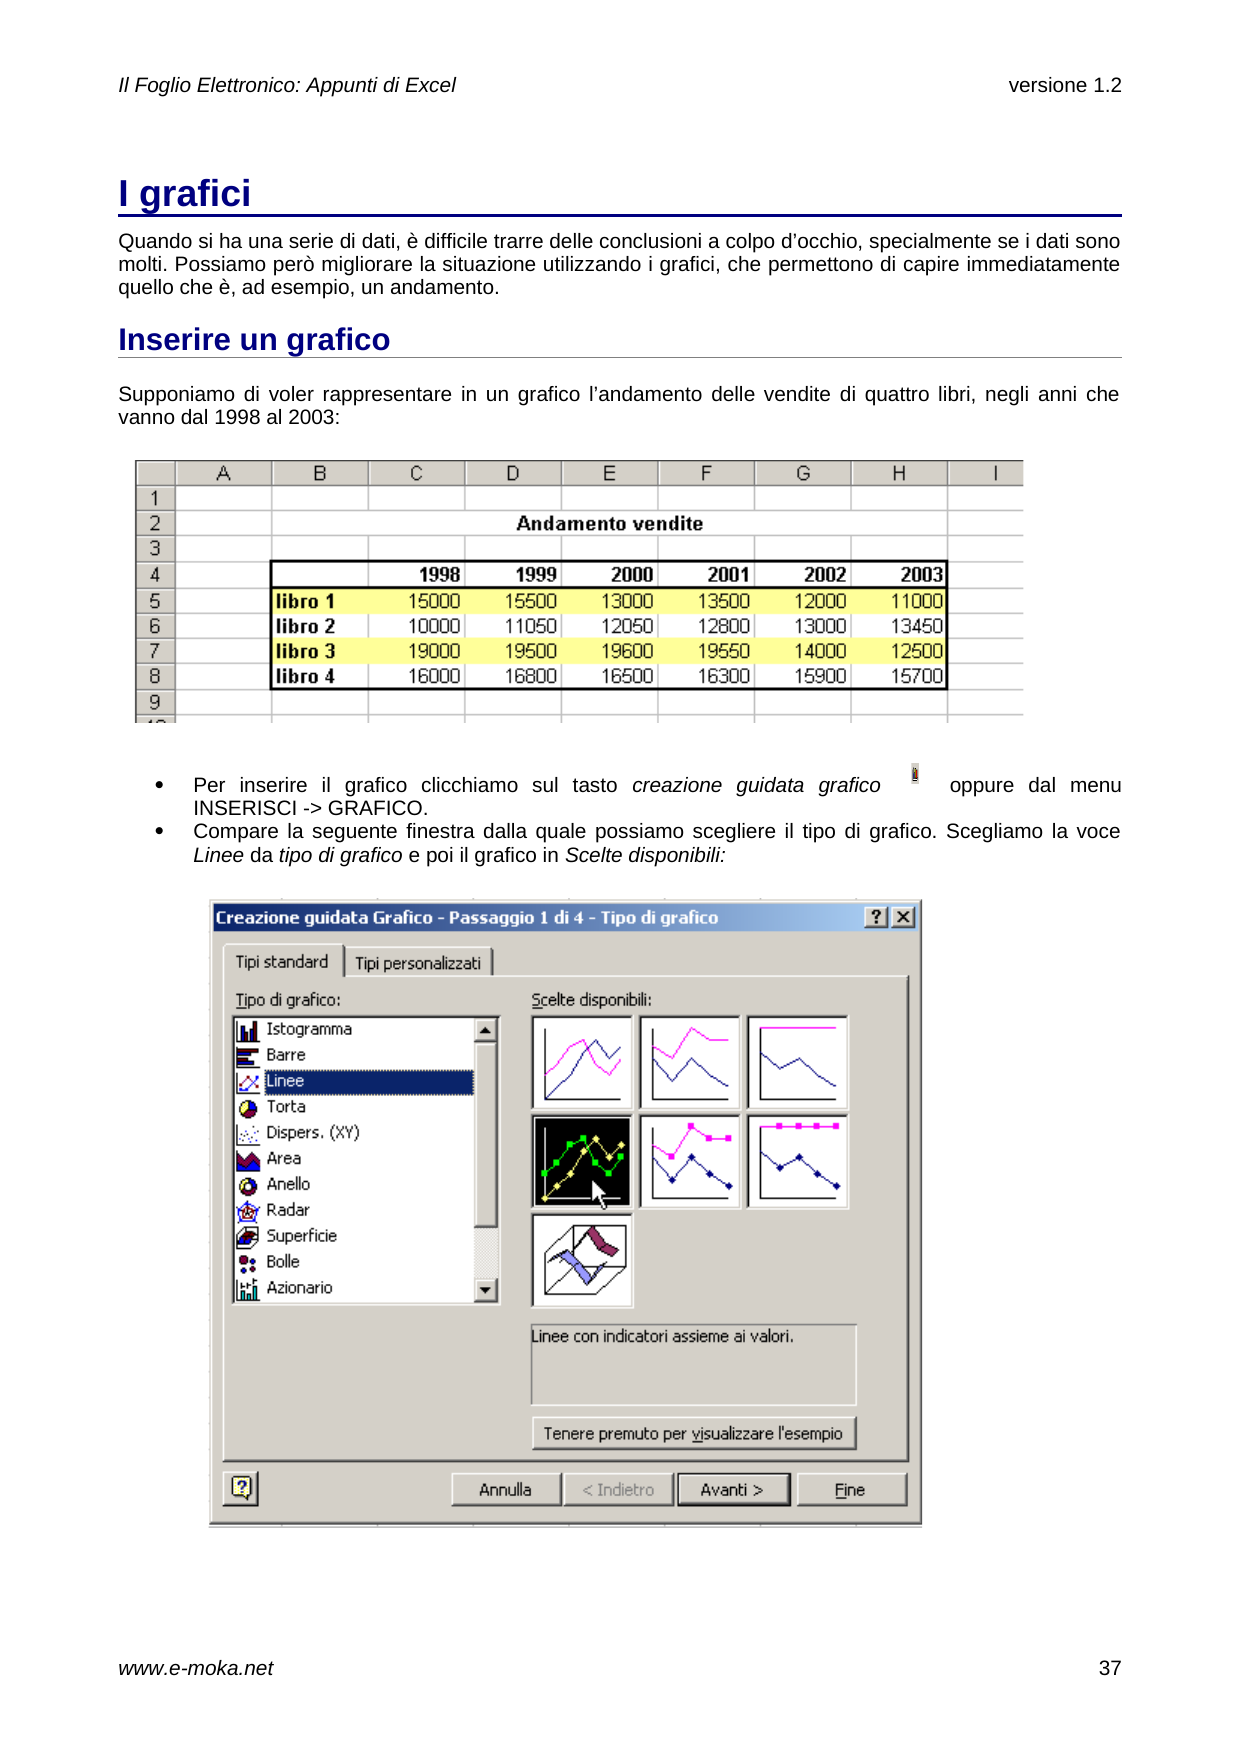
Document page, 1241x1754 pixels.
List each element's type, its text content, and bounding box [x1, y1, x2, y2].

list Per inserire il grafico clicchiamo sul tasto creazione guidata grafico oppure dal menu INSERISCI -> GRAFICO. [156, 755, 1122, 820]
subtitle I grafici [118, 173, 1122, 214]
list Compare la seguente finestra dalla quale possiamo scegliere il tipo di grafico. Scegliamo la voce Linee da tipo di grafico e poi il grafico in Scelte disponibili: [156, 820, 1122, 866]
text Quando si ha una serie di dati, è difficile trarre delle conclusioni a colpo d’occhio, specialmente se i dati sono molti. Possiamo però migliorare la situazione utilizzando i grafici, che permettono di capire immediatamente quello che è, ad esempio, un andamento. [118, 229, 1122, 299]
text Supponiamo di voler rappresentare in un grafico l’andamento delle vendite di quattro libri, negli anni che vanno dal 1998 al 2003: [118, 382, 1122, 428]
picture [134, 460, 1024, 723]
subtitle Inserire un grafico [118, 322, 1122, 357]
picture [208, 898, 923, 1528]
picture [911, 763, 919, 784]
